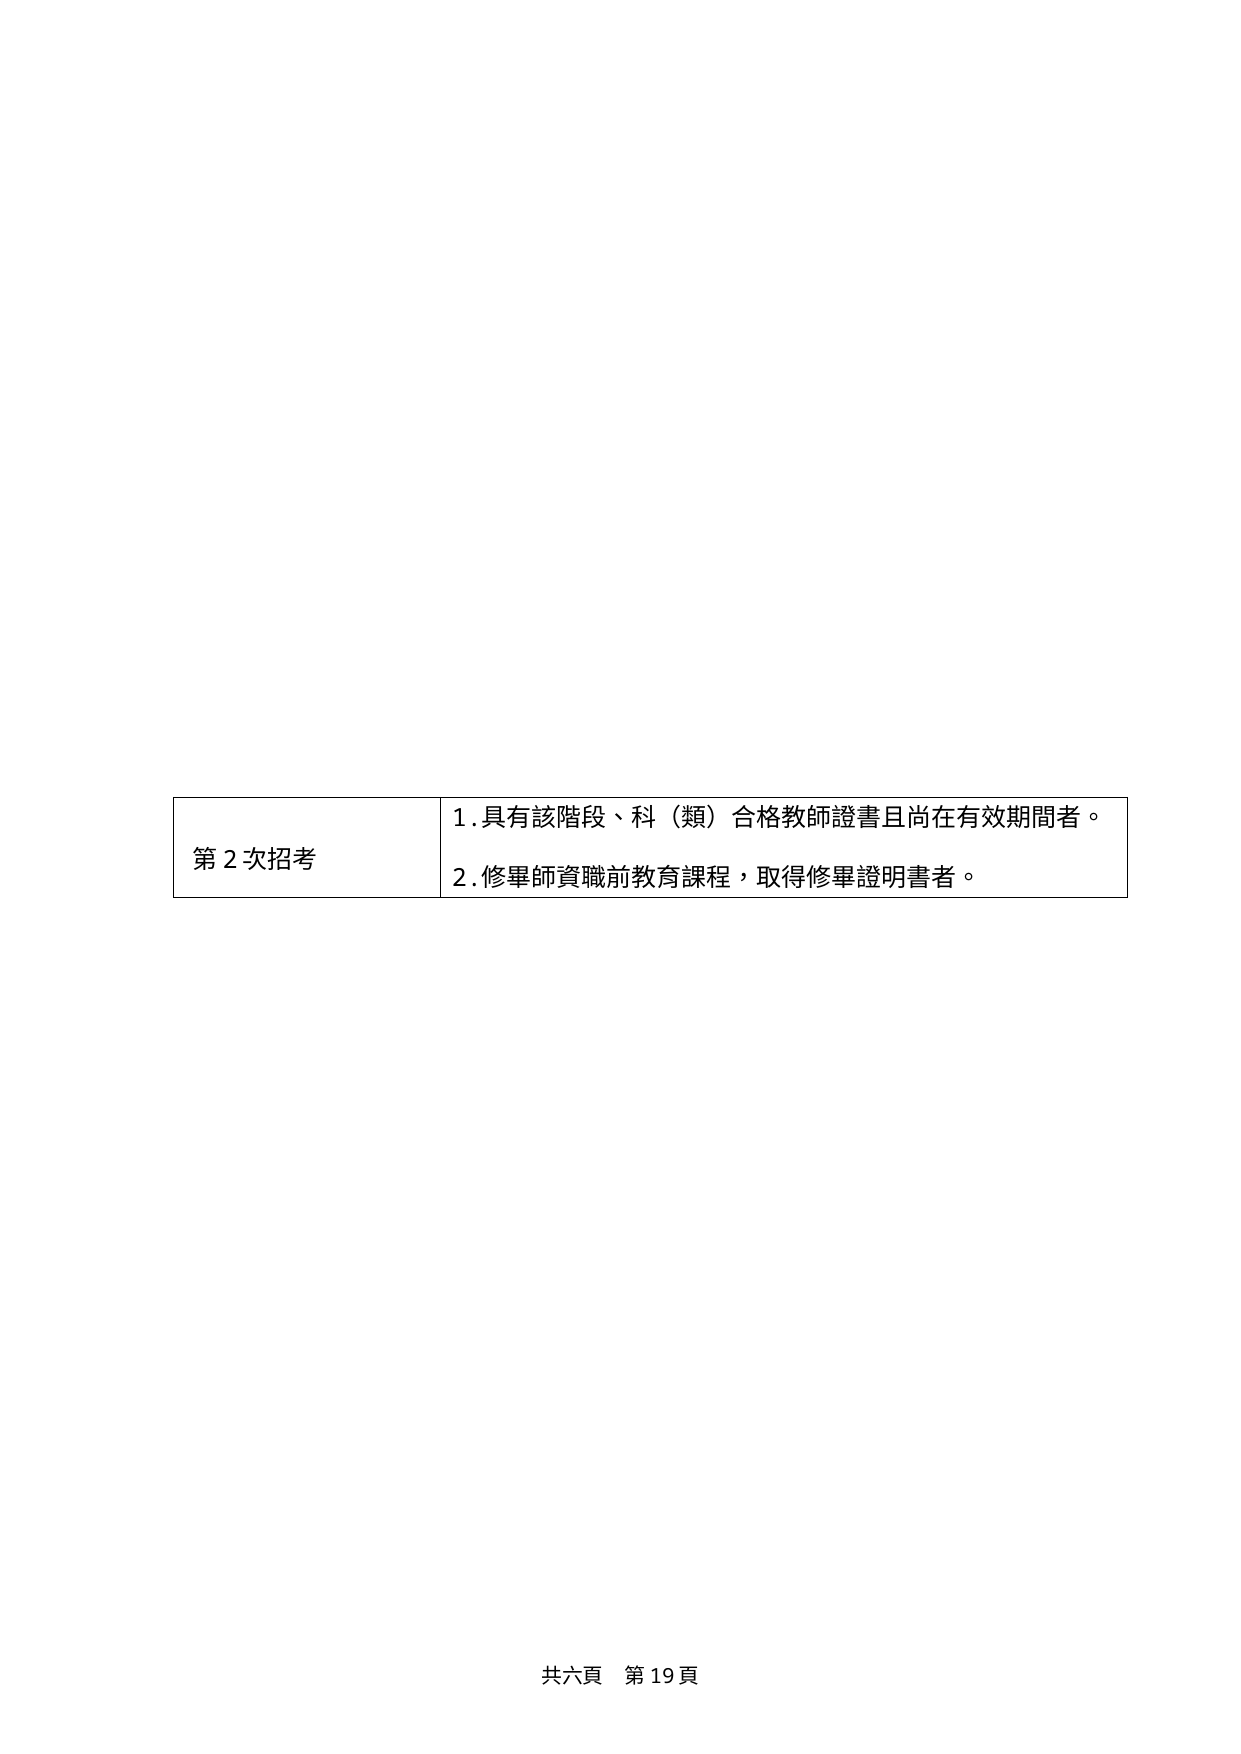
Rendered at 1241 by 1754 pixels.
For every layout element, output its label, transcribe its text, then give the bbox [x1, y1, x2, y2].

table_cell 第2次招考 [174, 798, 440, 897]
table_cell 1.具有該階段、科（類）合格教師證書且尚在有效期間者。 2.修畢師資職前教育課程，取得修畢證明書者。 [441, 798, 1127, 897]
